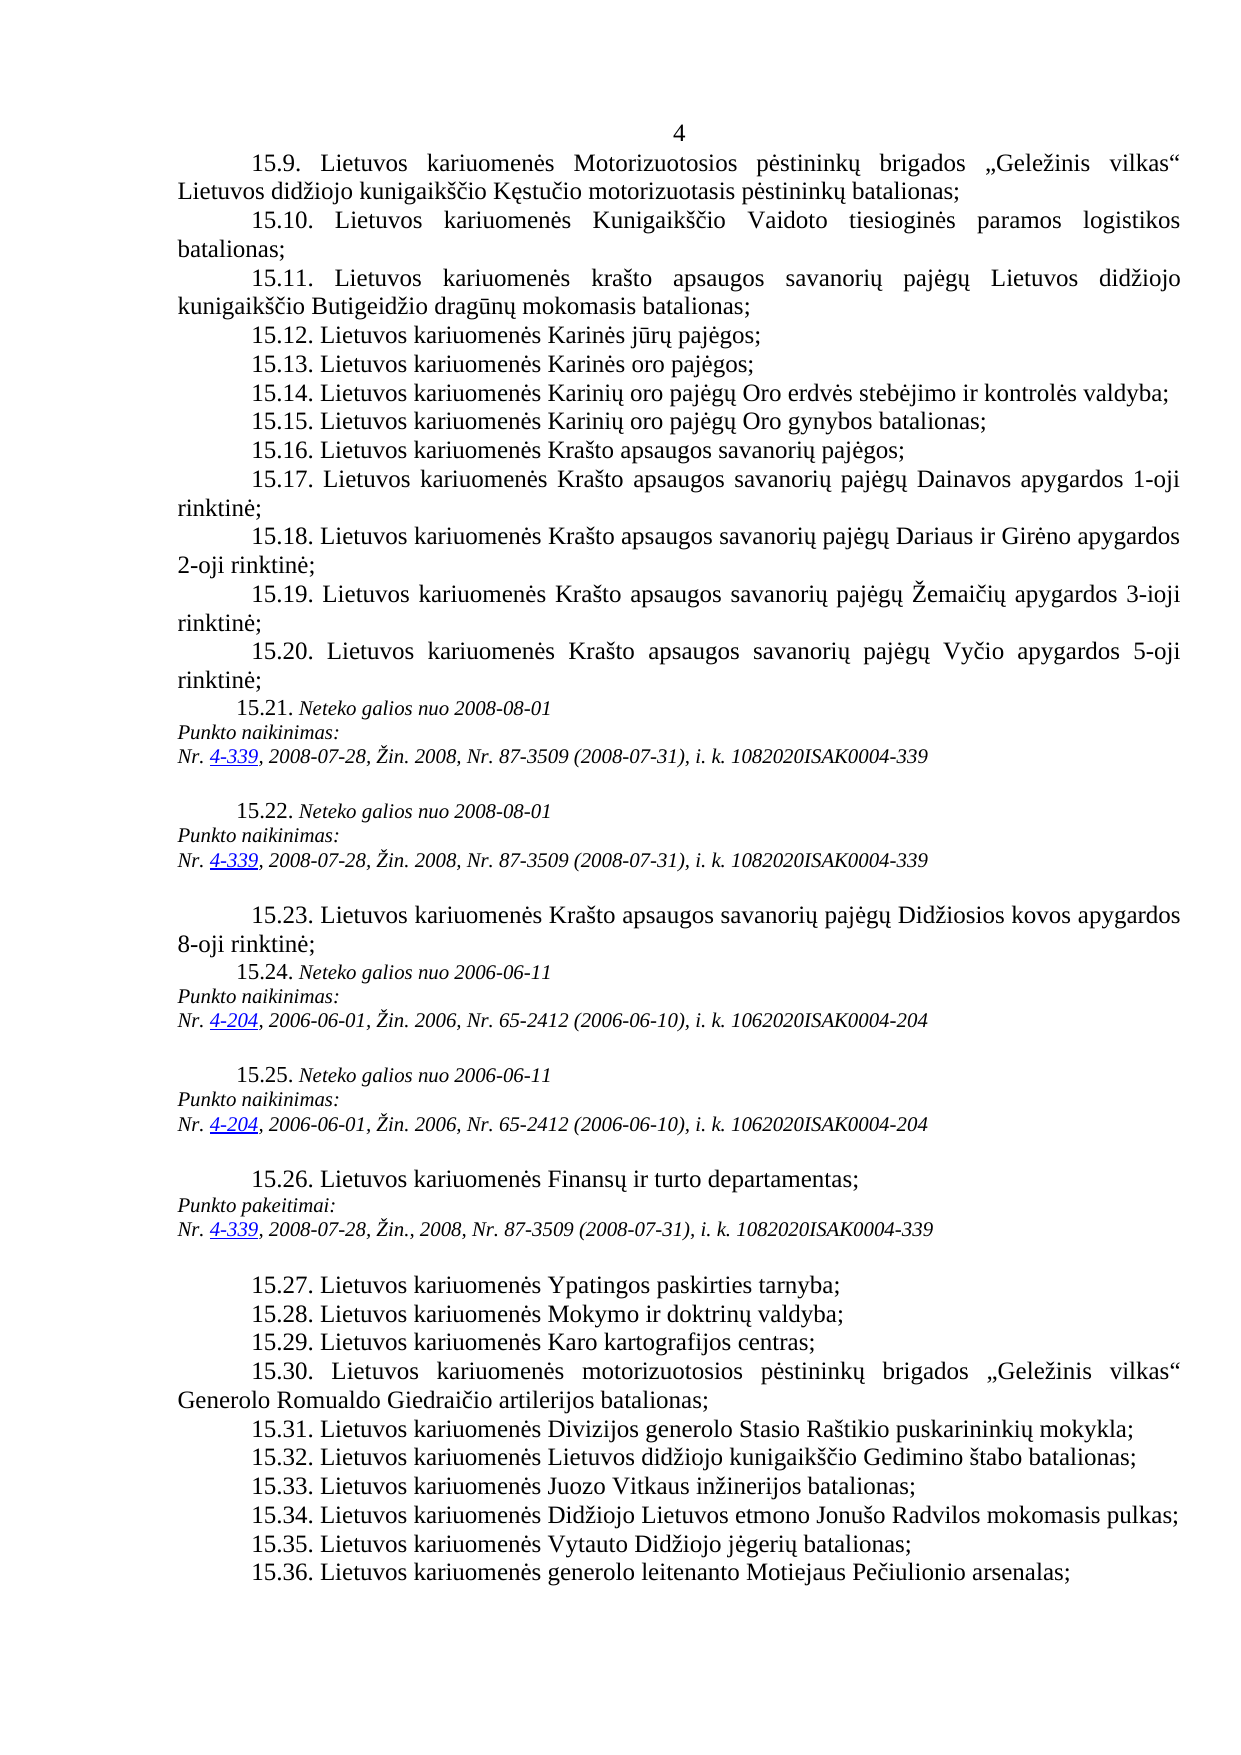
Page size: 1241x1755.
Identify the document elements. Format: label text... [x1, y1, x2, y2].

text 15.33. Lietuvos kariuomenės Juozo Vitkaus inžinerijos batalionas; [177, 1471, 1181, 1500]
text 15.27. Lietuvos kariuomenės Ypatingos paskirties tarnyba; [177, 1270, 1181, 1299]
text 15.36. Lietuvos kariuomenės generolo leitenanto Motiejaus Pečiulionio arsenalas; [177, 1557, 1181, 1586]
text 15.31. Lietuvos kariuomenės Divizijos generolo Stasio Raštikio puskarininkių mokykla; [177, 1414, 1181, 1442]
text 15.11. Lietuvos kariuomenės krašto apsaugos savanorių pajėgų Lietuvos didžiojo kunigaikščio Butigeidžio dragūnų mokomasis batalionas; [177, 263, 1181, 320]
text 15.15. Lietuvos kariuomenės Karinių oro pajėgų Oro gynybos batalionas; [177, 406, 1181, 435]
text 15.29. Lietuvos kariuomenės Karo kartografijos centras; [177, 1327, 1181, 1356]
text 15.21. Neteko galios nuo 2008-08-01 [177, 694, 1181, 720]
text 15.9. Lietuvos kariuomenės Motorizuotosios pėstininkų brigados „Geležinis vilkas“ Lietuvos didžiojo kunigaikščio Kęstučio motorizuotasis pėstininkų batalionas; [177, 148, 1181, 205]
text 15.34. Lietuvos kariuomenės Didžiojo Lietuvos etmono Jonušo Radvilos mokomasis pulkas; [177, 1500, 1181, 1529]
text 15.26. Lietuvos kariuomenės Finansų ir turto departamentas; [177, 1164, 1181, 1193]
text 15.30. Lietuvos kariuomenės motorizuotosios pėstininkų brigados „Geležinis vilkas“ Generolo Romualdo Giedraičio artilerijos batalionas; [177, 1356, 1181, 1414]
text 15.23. Lietuvos kariuomenės Krašto apsaugos savanorių pajėgų Didžiosios kovos apygardos 8-oji rinktinė; [177, 900, 1181, 958]
text 15.35. Lietuvos kariuomenės Vytauto Didžiojo jėgerių batalionas; [177, 1529, 1181, 1557]
text Punkto naikinimas: [177, 823, 1181, 847]
text 15.28. Lietuvos kariuomenės Mokymo ir doktrinų valdyba; [177, 1299, 1181, 1327]
text 15.12. Lietuvos kariuomenės Karinės jūrų pajėgos; [177, 320, 1181, 349]
text Nr. 4-339, 2008-07-28, Žin. 2008, Nr. 87-3509 (2008-07-31), i. k. 1082020ISAK0004-339 [177, 847, 1181, 872]
text Nr. 4-339, 2008-07-28, Žin., 2008, Nr. 87-3509 (2008-07-31), i. k. 1082020ISAK0004-339 [177, 1217, 1181, 1241]
text 15.32. Lietuvos kariuomenės Lietuvos didžiojo kunigaikščio Gedimino štabo batalionas; [177, 1442, 1181, 1471]
text Punkto naikinimas: [177, 984, 1181, 1008]
text Nr. 4-204, 2006-06-01, Žin. 2006, Nr. 65-2412 (2006-06-10), i. k. 1062020ISAK0004-204 [177, 1008, 1181, 1032]
text 15.13. Lietuvos kariuomenės Karinės oro pajėgos; [177, 349, 1181, 378]
text 15.17. Lietuvos kariuomenės Krašto apsaugos savanorių pajėgų Dainavos apygardos 1-oji rinktinė; [177, 464, 1181, 521]
text Punkto naikinimas: [177, 1087, 1181, 1111]
text Nr. 4-339, 2008-07-28, Žin. 2008, Nr. 87-3509 (2008-07-31), i. k. 1082020ISAK0004-339 [177, 744, 1181, 768]
text Punkto pakeitimai: [177, 1193, 1181, 1217]
text 15.10. Lietuvos kariuomenės Kunigaikščio Vaidoto tiesioginės paramos logistikos batalionas; [177, 205, 1181, 263]
text 15.20. Lietuvos kariuomenės Krašto apsaugos savanorių pajėgų Vyčio apygardos 5-oji rinktinė; [177, 636, 1181, 694]
text 15.25. Neteko galios nuo 2006-06-11 [177, 1061, 1181, 1087]
text Nr. 4-204, 2006-06-01, Žin. 2006, Nr. 65-2412 (2006-06-10), i. k. 1062020ISAK0004-204 [177, 1111, 1181, 1136]
text 15.16. Lietuvos kariuomenės Krašto apsaugos savanorių pajėgos; [177, 435, 1181, 464]
text 15.19. Lietuvos kariuomenės Krašto apsaugos savanorių pajėgų Žemaičių apygardos 3-ioji rinktinė; [177, 579, 1181, 636]
text 15.24. Neteko galios nuo 2006-06-11 [177, 958, 1181, 984]
text 15.14. Lietuvos kariuomenės Karinių oro pajėgų Oro erdvės stebėjimo ir kontrolės valdyba; [177, 378, 1181, 406]
text Punkto naikinimas: [177, 720, 1181, 744]
text 15.18. Lietuvos kariuomenės Krašto apsaugos savanorių pajėgų Dariaus ir Girėno apygardos 2-oji rinktinė; [177, 521, 1181, 579]
text 15.22. Neteko galios nuo 2008-08-01 [177, 797, 1181, 823]
